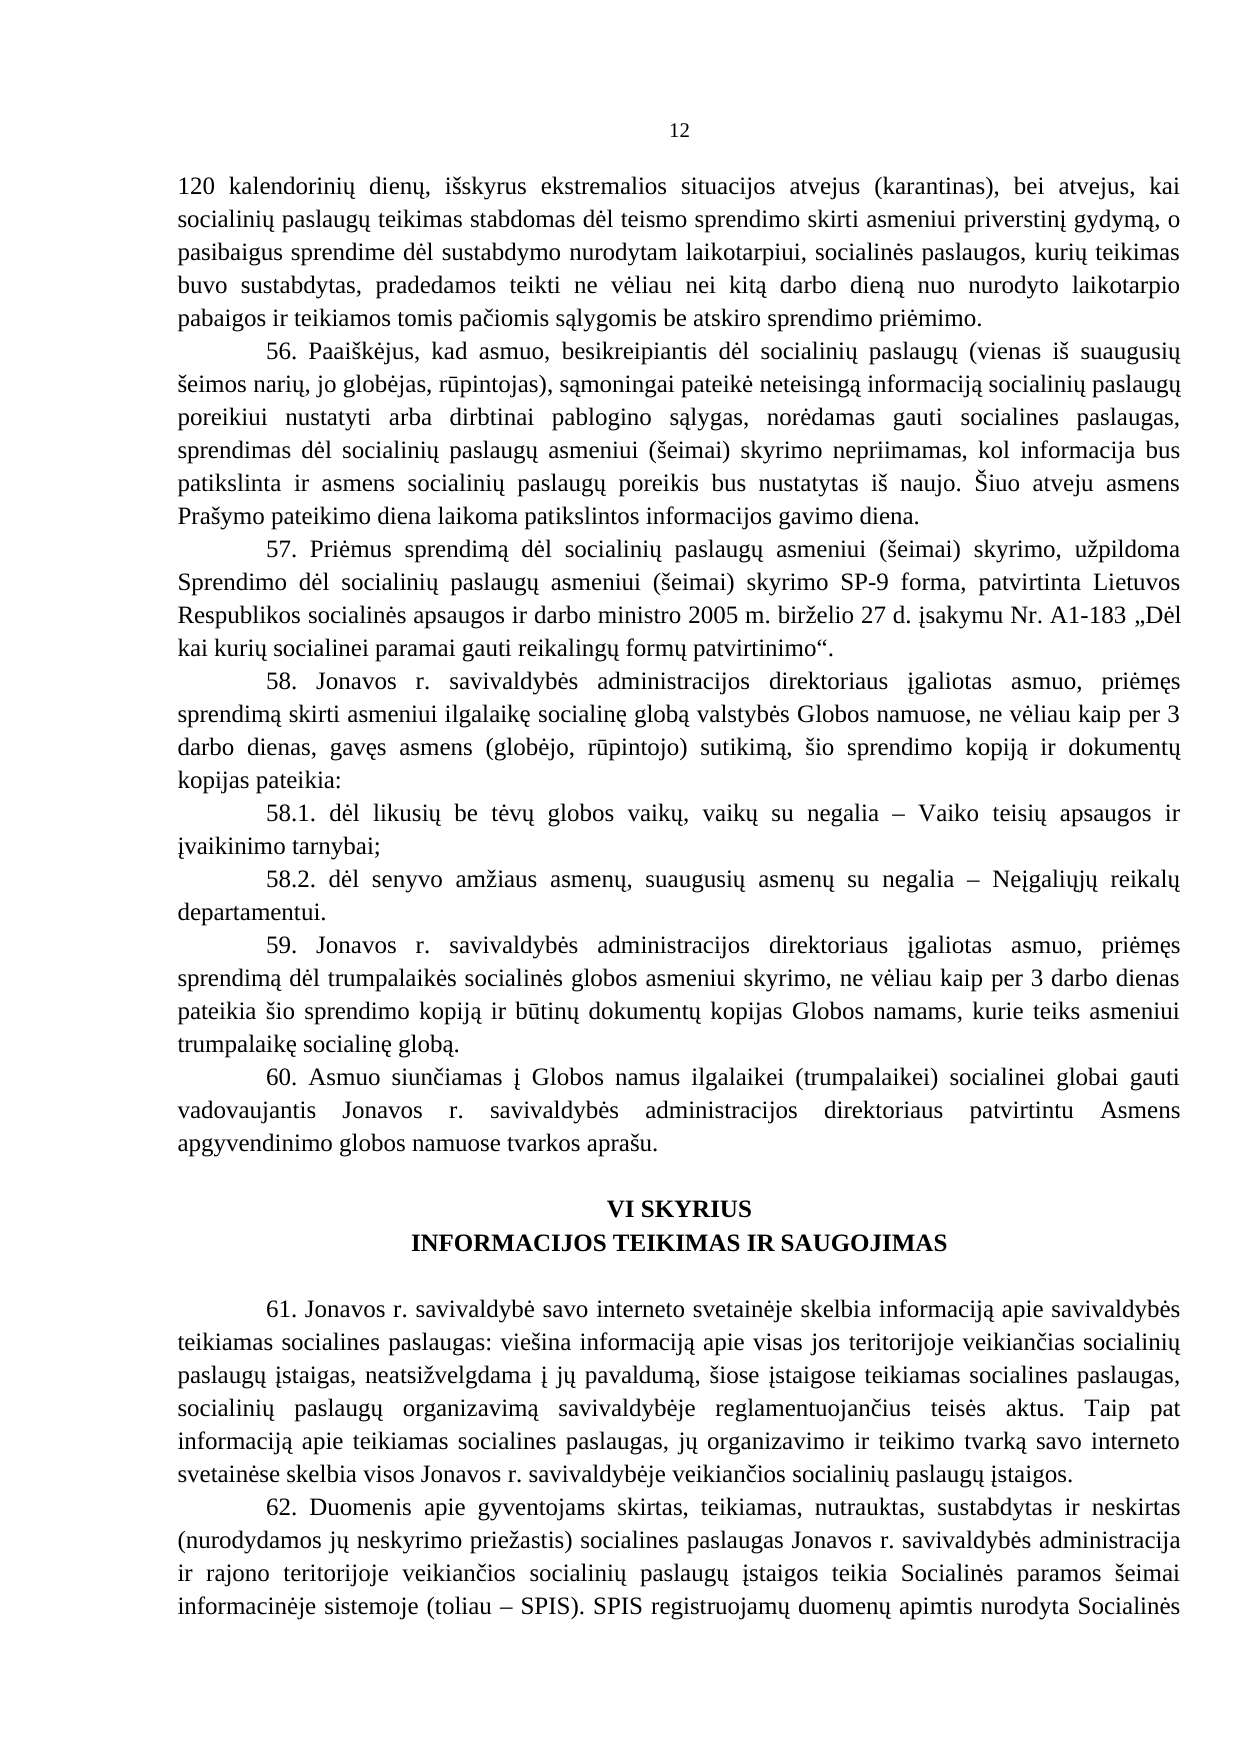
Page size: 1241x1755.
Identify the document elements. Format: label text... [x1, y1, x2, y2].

text 58.2. dėl senyvo amžiaus asmenų, suaugusių asmenų su negalia – Neįgaliųjų reikalų departamentui. [177, 864, 1181, 926]
text 58. Jonavos r. savivaldybės administracijos direktoriaus įgaliotas asmuo, priėmęs sprendimą skirti asmeniui ilgalaikę socialinę globą valstybės Globos namuose, ne vėliau kaip per 3 darbo dienas, gavęs asmens (globėjo, rūpintojo) sutikimą, šio sprendimo kopiją ir dokumentų kopijas pateikia: [177, 666, 1181, 794]
text 59. Jonavos r. savivaldybės administracijos direktoriaus įgaliotas asmuo, priėmęs sprendimą dėl trumpalaikės socialinės globos asmeniui skyrimo, ne vėliau kaip per 3 darbo dienas pateikia šio sprendimo kopiją ir būtinų dokumentų kopijas Globos namams, kurie teiks asmeniui trumpalaikę socialinę globą. [177, 930, 1181, 1058]
text 120 kalendorinių dienų, išskyrus ekstremalios situacijos atvejus (karantinas), bei atvejus, kai socialinių paslaugų teikimas stabdomas dėl teismo sprendimo skirti asmeniui priverstinį gydymą, o pasibaigus sprendime dėl sustabdymo nurodytam laikotarpiui, socialinės paslaugos, kurių teikimas buvo sustabdytas, pradedamos teikti ne vėliau nei kitą darbo dieną nuo nurodyto laikotarpio pabaigos ir teikiamos tomis pačiomis sąlygomis be atskiro sprendimo priėmimo. [177, 171, 1181, 332]
text VI SKYRIUS [177, 1194, 1181, 1223]
text 56. Paaiškėjus, kad asmuo, besikreipiantis dėl socialinių paslaugų (vienas iš suaugusių šeimos narių, jo globėjas, rūpintojas), sąmoningai pateikė neteisingą informaciją socialinių paslaugų poreikiui nustatyti arba dirbtinai pablogino sąlygas, norėdamas gauti socialines paslaugas, sprendimas dėl socialinių paslaugų asmeniui (šeimai) skyrimo nepriimamas, kol informacija bus patikslinta ir asmens socialinių paslaugų poreikis bus nustatytas iš naujo. Šiuo atveju asmens Prašymo pateikimo diena laikoma patikslintos informacijos gavimo diena. [177, 336, 1181, 530]
text 60. Asmuo siunčiamas į Globos namus ilgalaikei (trumpalaikei) socialinei globai gauti vadovaujantis Jonavos r. savivaldybės administracijos direktoriaus patvirtintu Asmens apgyvendinimo globos namuose tvarkos aprašu. [177, 1062, 1181, 1157]
text 61. Jonavos r. savivaldybė savo interneto svetainėje skelbia informaciją apie savivaldybės teikiamas socialines paslaugas: viešina informaciją apie visas jos teritorijoje veikiančias socialinių paslaugų įstaigas, neatsižvelgdama į jų pavaldumą, šiose įstaigose teikiamas socialines paslaugas, socialinių paslaugų organizavimą savivaldybėje reglamentuojančius teisės aktus. Taip pat informaciją apie teikiamas socialines paslaugas, jų organizavimo ir teikimo tvarką savo interneto svetainėse skelbia visos Jonavos r. savivaldybėje veikiančios socialinių paslaugų įstaigos. [177, 1294, 1181, 1487]
text INFORMACIJOS TEIKIMAS IR SAUGOJIMAS [177, 1228, 1181, 1256]
text 58.1. dėl likusių be tėvų globos vaikų, vaikų su negalia – Vaiko teisių apsaugos ir įvaikinimo tarnybai; [177, 798, 1181, 860]
text 57. Priėmus sprendimą dėl socialinių paslaugų asmeniui (šeimai) skyrimo, užpildoma Sprendimo dėl socialinių paslaugų asmeniui (šeimai) skyrimo SP-9 forma, patvirtinta Lietuvos Respublikos socialinės apsaugos ir darbo ministro 2005 m. birželio 27 d. įsakymu Nr. A1-183 „Dėl kai kurių socialinei paramai gauti reikalingų formų patvirtinimo“. [177, 534, 1181, 662]
text 62. Duomenis apie gyventojams skirtas, teikiamas, nutrauktas, sustabdytas ir neskirtas (nurodydamos jų neskyrimo priežastis) socialines paslaugas Jonavos r. savivaldybės administracija ir rajono teritorijoje veikiančios socialinių paslaugų įstaigos teikia Socialinės paramos šeimai informacinėje sistemoje (toliau – SPIS). SPIS registruojamų duomenų apimtis nurodyta Socialinės [177, 1492, 1181, 1619]
